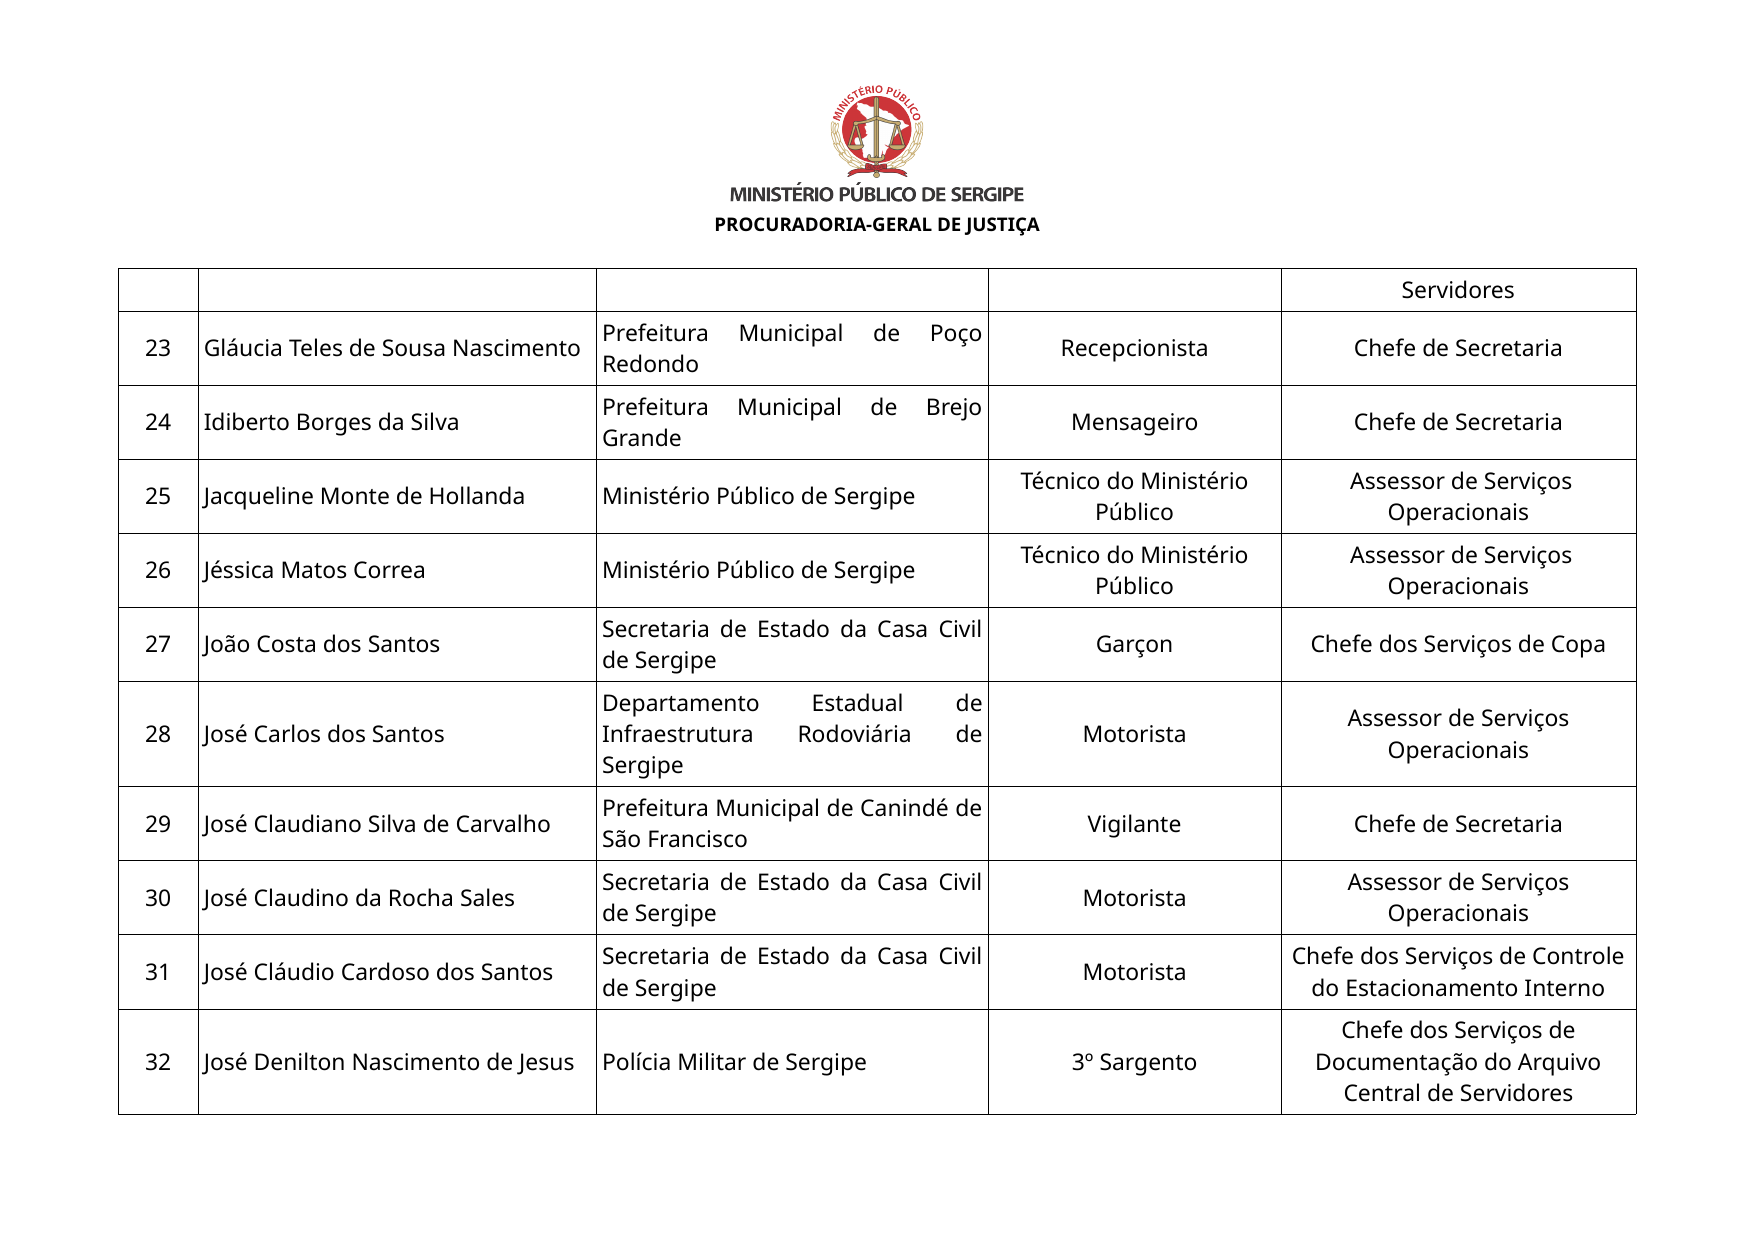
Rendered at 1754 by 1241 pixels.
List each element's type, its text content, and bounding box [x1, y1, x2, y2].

table_cell Assessor de Serviços Operacionais [1282, 460, 1636, 533]
table_cell João Costa dos Santos [199, 608, 596, 681]
table_cell José Claudino da Rocha Sales [199, 861, 596, 934]
table_cell Chefe de Secretaria [1282, 312, 1636, 385]
table_cell José Carlos dos Santos [199, 682, 596, 786]
table_cell Assessor de Serviços Operacionais [1282, 682, 1636, 786]
table_cell Ministério Público de Sergipe [597, 460, 988, 533]
table_cell 29 [119, 787, 198, 860]
table_cell [597, 269, 988, 311]
table_cell 31 [119, 935, 198, 1008]
table_cell Gláucia Teles de Sousa Nascimento [199, 312, 596, 385]
table_cell 28 [119, 682, 198, 786]
table_cell Assessor de Serviços Operacionais [1282, 534, 1636, 607]
table_cell José Claudiano Silva de Carvalho [199, 787, 596, 860]
table_cell Prefeitura Municipal de Brejo Grande [597, 386, 988, 459]
table_cell Garçon [989, 608, 1281, 681]
table_cell Técnico do Ministério Público [989, 534, 1281, 607]
table_cell Chefe dos Serviços de Controle do Estacionamento Interno [1282, 935, 1636, 1008]
table_cell 30 [119, 861, 198, 934]
table_cell Secretaria de Estado da Casa Civil de Sergipe [597, 608, 988, 681]
table_cell Motorista [989, 682, 1281, 786]
table_cell Motorista [989, 935, 1281, 1008]
table_cell [119, 269, 198, 311]
table_cell [989, 269, 1281, 311]
table_cell 27 [119, 608, 198, 681]
table_cell Ministério Público de Sergipe [597, 534, 988, 607]
table_cell Departamento Estadual de Infraestrutura Rodoviária de Sergipe [597, 682, 988, 786]
table_cell [199, 269, 596, 311]
table_cell Vigilante [989, 787, 1281, 860]
table_cell Polícia Militar de Sergipe [597, 1010, 988, 1114]
picture [730, 85, 1024, 204]
table_cell Chefe dos Serviços de Copa [1282, 608, 1636, 681]
table_cell Idiberto Borges da Silva [199, 386, 596, 459]
table_cell Servidores [1282, 269, 1636, 311]
table_cell 23 [119, 312, 198, 385]
table_cell Prefeitura Municipal de Canindé de São Francisco [597, 787, 988, 860]
table_cell 24 [119, 386, 198, 459]
table_cell Prefeitura Municipal de Poço Redondo [597, 312, 988, 385]
table_cell Assessor de Serviços Operacionais [1282, 861, 1636, 934]
table_cell Secretaria de Estado da Casa Civil de Sergipe [597, 935, 988, 1008]
table_cell José Cláudio Cardoso dos Santos [199, 935, 596, 1008]
table_cell Motorista [989, 861, 1281, 934]
table_cell Chefe de Secretaria [1282, 386, 1636, 459]
table_cell 3º Sargento [989, 1010, 1281, 1114]
table_cell Chefe de Secretaria [1282, 787, 1636, 860]
table_cell Recepcionista [989, 312, 1281, 385]
table_cell 26 [119, 534, 198, 607]
table_cell Técnico do Ministério Público [989, 460, 1281, 533]
table_cell Mensageiro [989, 386, 1281, 459]
table_cell 25 [119, 460, 198, 533]
table_cell Jéssica Matos Correa [199, 534, 596, 607]
table_cell José Denilton Nascimento de Jesus [199, 1010, 596, 1114]
table_cell Secretaria de Estado da Casa Civil de Sergipe [597, 861, 988, 934]
table_cell 32 [119, 1010, 198, 1114]
table_cell Jacqueline Monte de Hollanda [199, 460, 596, 533]
table_cell Chefe dos Serviços de Documentação do Arquivo Central de Servidores [1282, 1010, 1636, 1114]
